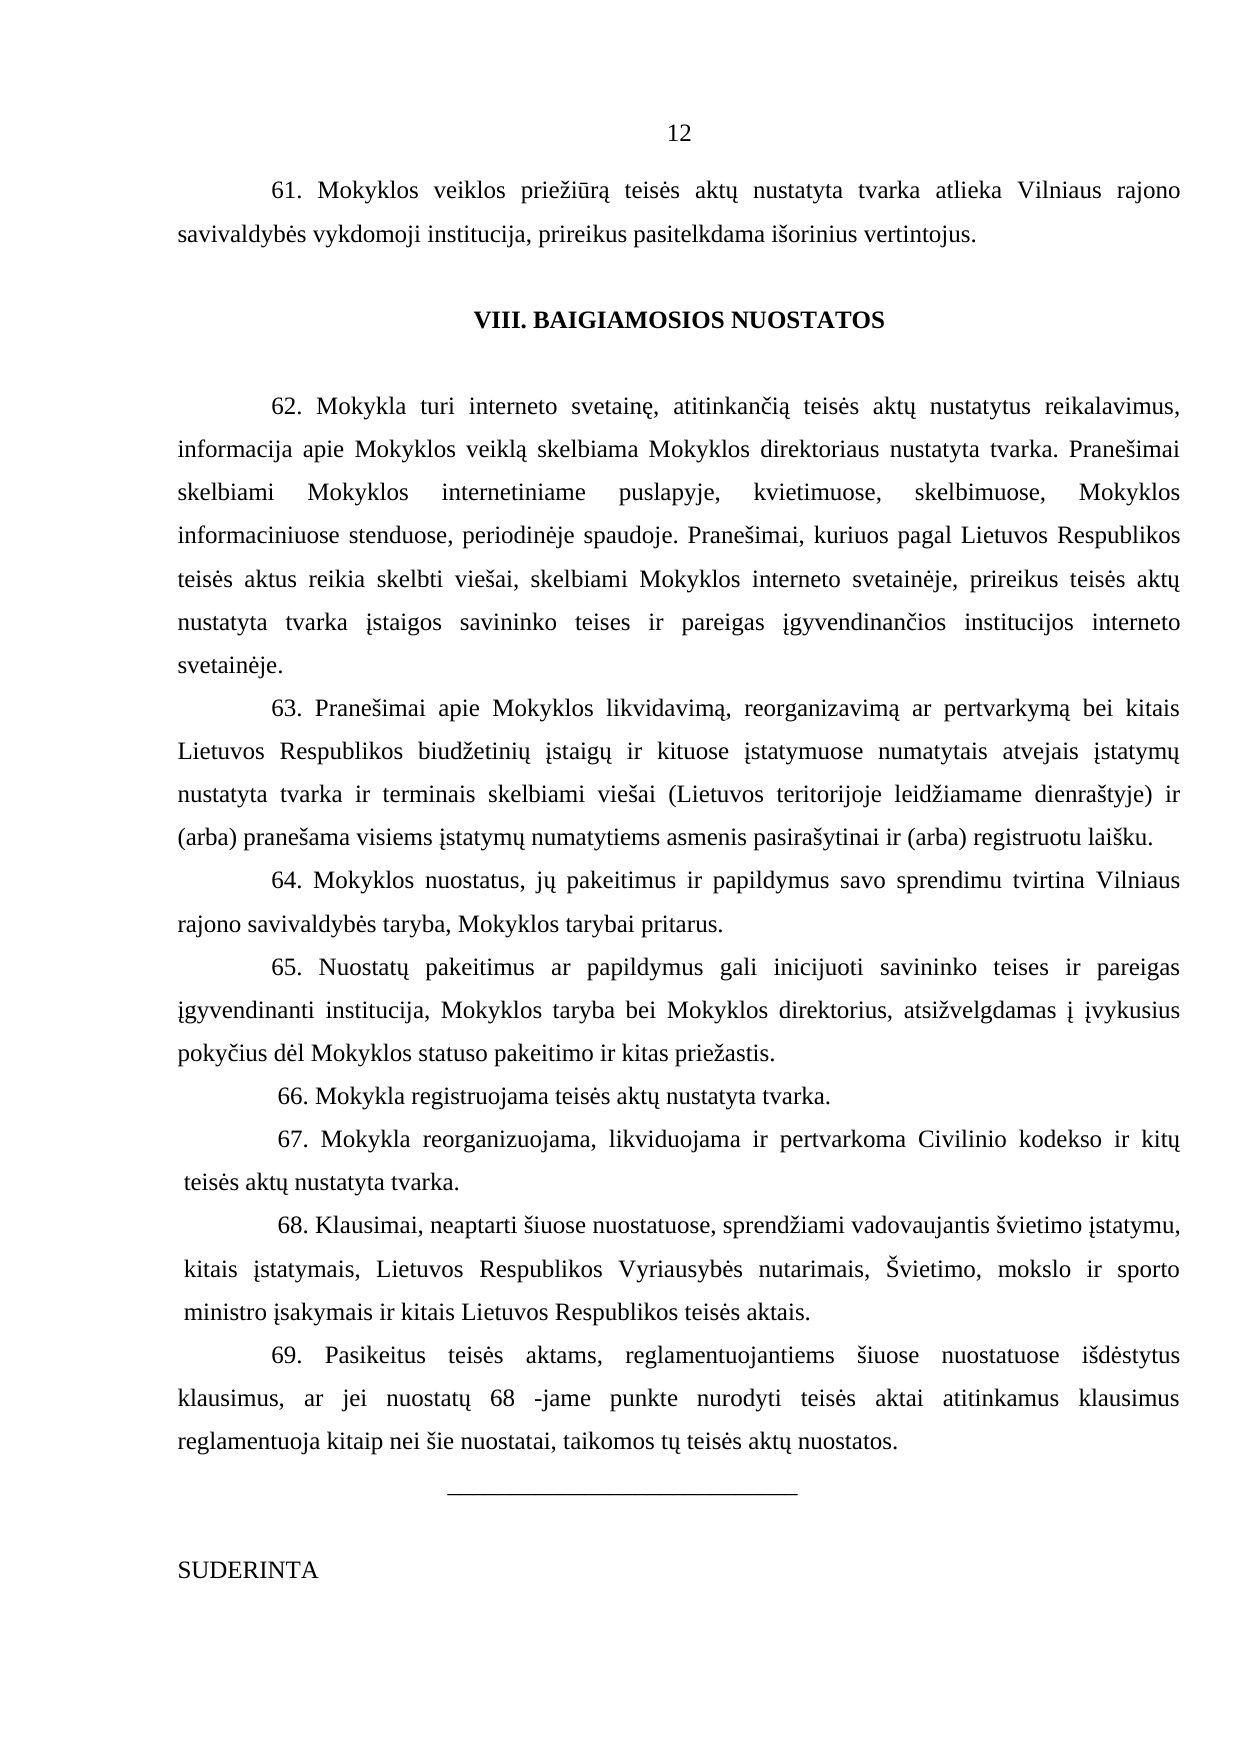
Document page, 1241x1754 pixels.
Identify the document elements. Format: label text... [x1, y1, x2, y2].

text 61. Mokyklos veiklos priežiūrą teisės aktų nustatyta tvarka atlieka Vilniaus rajono savivaldybės vykdomoji institucija, prireikus pasitelkdama išorinius vertintojus. [177, 176, 1181, 247]
text 64. Mokyklos nuostatus, jų pakeitimus ir papildymus savo sprendimu tvirtina Vilniaus rajono savivaldybės taryba, Mokyklos tarybai pritarus. [177, 866, 1181, 937]
text 63. Pranešimai apie Mokyklos likvidavimą, reorganizavimą ar pertvarkymą bei kitais Lietuvos Respublikos biudžetinių įstaigų ir kituose įstatymuose numatytais atvejais įstatymų nustatyta tvarka ir terminais skelbiami viešai (Lietuvos teritorijoje leidžiamame dienraštyje) ir (arba) pranešama visiems įstatymų numatytiems asmenis pasirašytinai ir (arba) registruotu laišku. [177, 693, 1181, 851]
text VIII. BAIGIAMOSIOS NUOSTATOS [177, 305, 1181, 334]
text 62. Mokykla turi interneto svetainę, atitinkančią teisės aktų nustatytus reikalavimus, informacija apie Mokyklos veiklą skelbiama Mokyklos direktoriaus nustatyta tvarka. Pranešimai skelbiami Mokyklos internetiniame puslapyje, kvietimuose, skelbimuose, Mokyklos informaciniuose stenduose, periodinėje spaudoje. Pranešimai, kuriuos pagal Lietuvos Respublikos teisės aktus reikia skelbti viešai, skelbiami Mokyklos interneto svetainėje, prireikus teisės aktų nustatyta tvarka įstaigos savininko teises ir pareigas įgyvendinančios institucijos interneto svetainėje. [177, 391, 1181, 679]
text ____________________________ [312, 1469, 1181, 1498]
text 68. Klausimai, neaptarti šiuose nuostatuose, sprendžiami vadovaujantis švietimo įstatymu, kitais įstatymais, Lietuvos Respublikos Vyriausybės nutarimais, Švietimo, mokslo ir sporto ministro įsakymais ir kitais Lietuvos Respublikos teisės aktais. [183, 1211, 1181, 1326]
text 66. Mokykla registruojama teisės aktų nustatyta tvarka. [183, 1081, 1181, 1110]
text 67. Mokykla reorganizuojama, likviduojama ir pertvarkoma Civilinio kodekso ir kitų teisės aktų nustatyta tvarka. [183, 1124, 1181, 1196]
text 65. Nuostatų pakeitimus ar papildymus gali inicijuoti savininko teises ir pareigas įgyvendinanti institucija, Mokyklos taryba bei Mokyklos direktorius, atsižvelgdamas į įvykusius pokyčius dėl Mokyklos statuso pakeitimo ir kitas priežastis. [177, 952, 1181, 1067]
text SUDERINTA [177, 1556, 1181, 1584]
text 69. Pasikeitus teisės aktams, reglamentuojantiems šiuose nuostatuose išdėstytus klausimus, ar jei nuostatų 68 -jame punkte nurodyti teisės aktai atitinkamus klausimus reglamentuoja kitaip nei šie nuostatai, taikomos tų teisės aktų nuostatos. [177, 1340, 1181, 1455]
